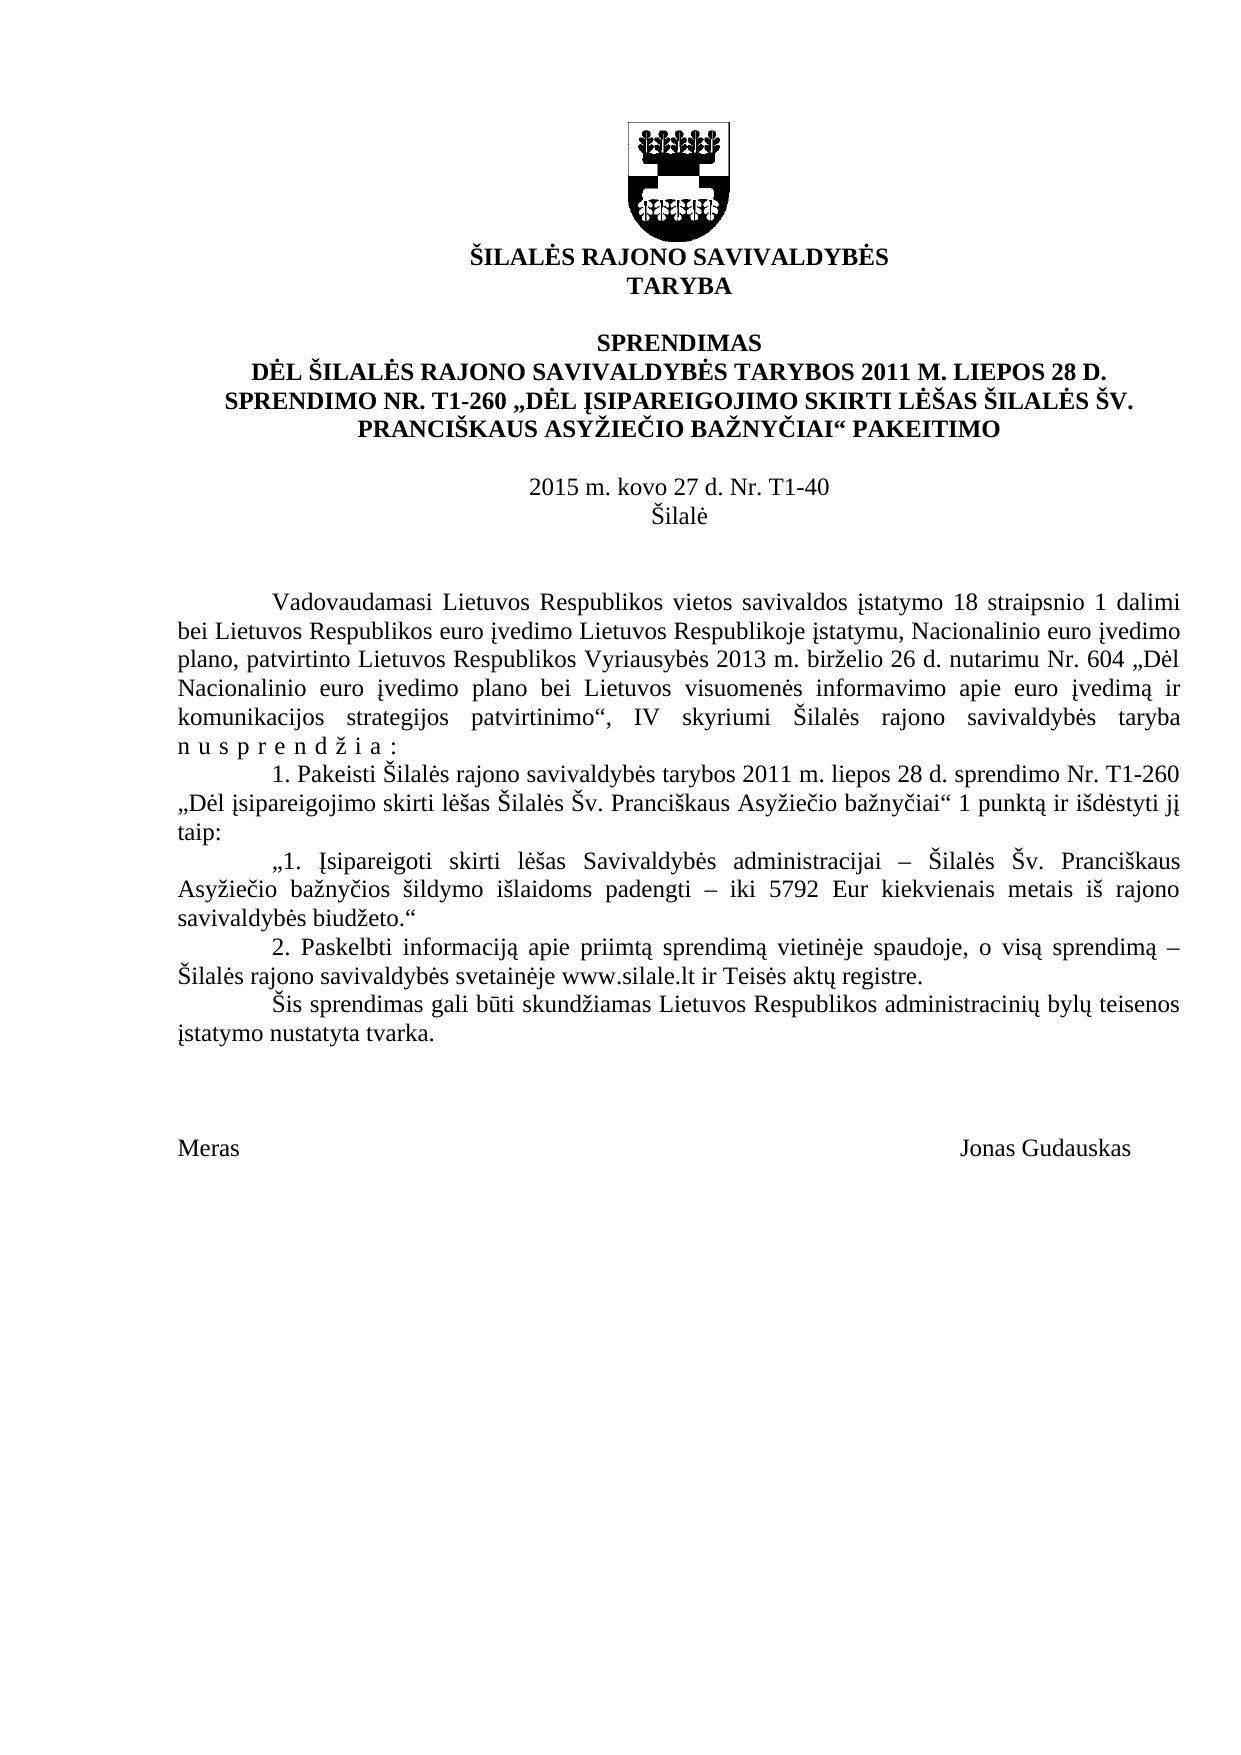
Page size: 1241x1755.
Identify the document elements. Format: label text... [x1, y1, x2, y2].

text Šis sprendimas gali būti skundžiamas Lietuvos Respublikos administracinių bylų teisenos įstatymo nustatyta tvarka. [177, 989, 1181, 1047]
text 2. Paskelbti informaciją apie priimtą sprendimą vietinėje spaudoje, o visą sprendimą – Šilalės rajono savivaldybės svetainėje www.silale.lt ir Teisės aktų registre. [177, 932, 1181, 989]
text TARYBA [177, 271, 1181, 299]
text Vadovaudamasi Lietuvos Respublikos vietos savivaldos įstatymo 18 straipsnio 1 dalimi bei Lietuvos Respublikos euro įvedimo Lietuvos Respublikoje įstatymu, Nacionalinio euro įvedimo plano, patvirtinto Lietuvos Respublikos Vyriausybės 2013 m. birželio 26 d. nutarimu Nr. 604 „Dėl Nacionalinio euro įvedimo plano bei Lietuvos visuomenės informavimo apie euro įvedimą ir komunikacijos strategijos patvirtinimo“, IV skyriumi Šilalės rajono savivaldybės taryba nusprendžia: [177, 587, 1181, 759]
text „1. Įsipareigoti skirti lėšas Savivaldybės administracijai – Šilalės Šv. Pranciškaus Asyžiečio bažnyčios šildymo išlaidoms padengti – iki 5792 Eur kiekvienais metais iš rajono savivaldybės biudžeto.“ [177, 846, 1181, 932]
text SPRENDIMAS [177, 328, 1181, 357]
text Meras Jonas Gudauskas [177, 1133, 1181, 1162]
text Šilalė [177, 501, 1181, 529]
text 1. Pakeisti Šilalės rajono savivaldybės tarybos 2011 m. liepos 28 d. sprendimo Nr. T1-260 „Dėl įsipareigojimo skirti lėšas Šilalės Šv. Pranciškaus Asyžiečio bažnyčiai“ 1 punktą ir išdėstyti jį taip: [177, 759, 1181, 846]
text DĖL ŠILALĖS RAJONO SAVIVALDYBĖS TARYBOS 2011 M. LIEPOS 28 D. SPRENDIMO NR. T1-260 „DĖL ĮSIPAREIGOJIMO SKIRTI LĖŠAS ŠILALĖS ŠV. PRANCIŠKAUS ASYŽIEČIO BAŽNYČIAI“ PAKEITIMO [177, 357, 1181, 443]
text ŠILALĖS RAJONO SAVIVALDYBĖS [177, 242, 1181, 271]
text 2015 m. kovo 27 d. Nr. T1-40 [177, 472, 1181, 501]
